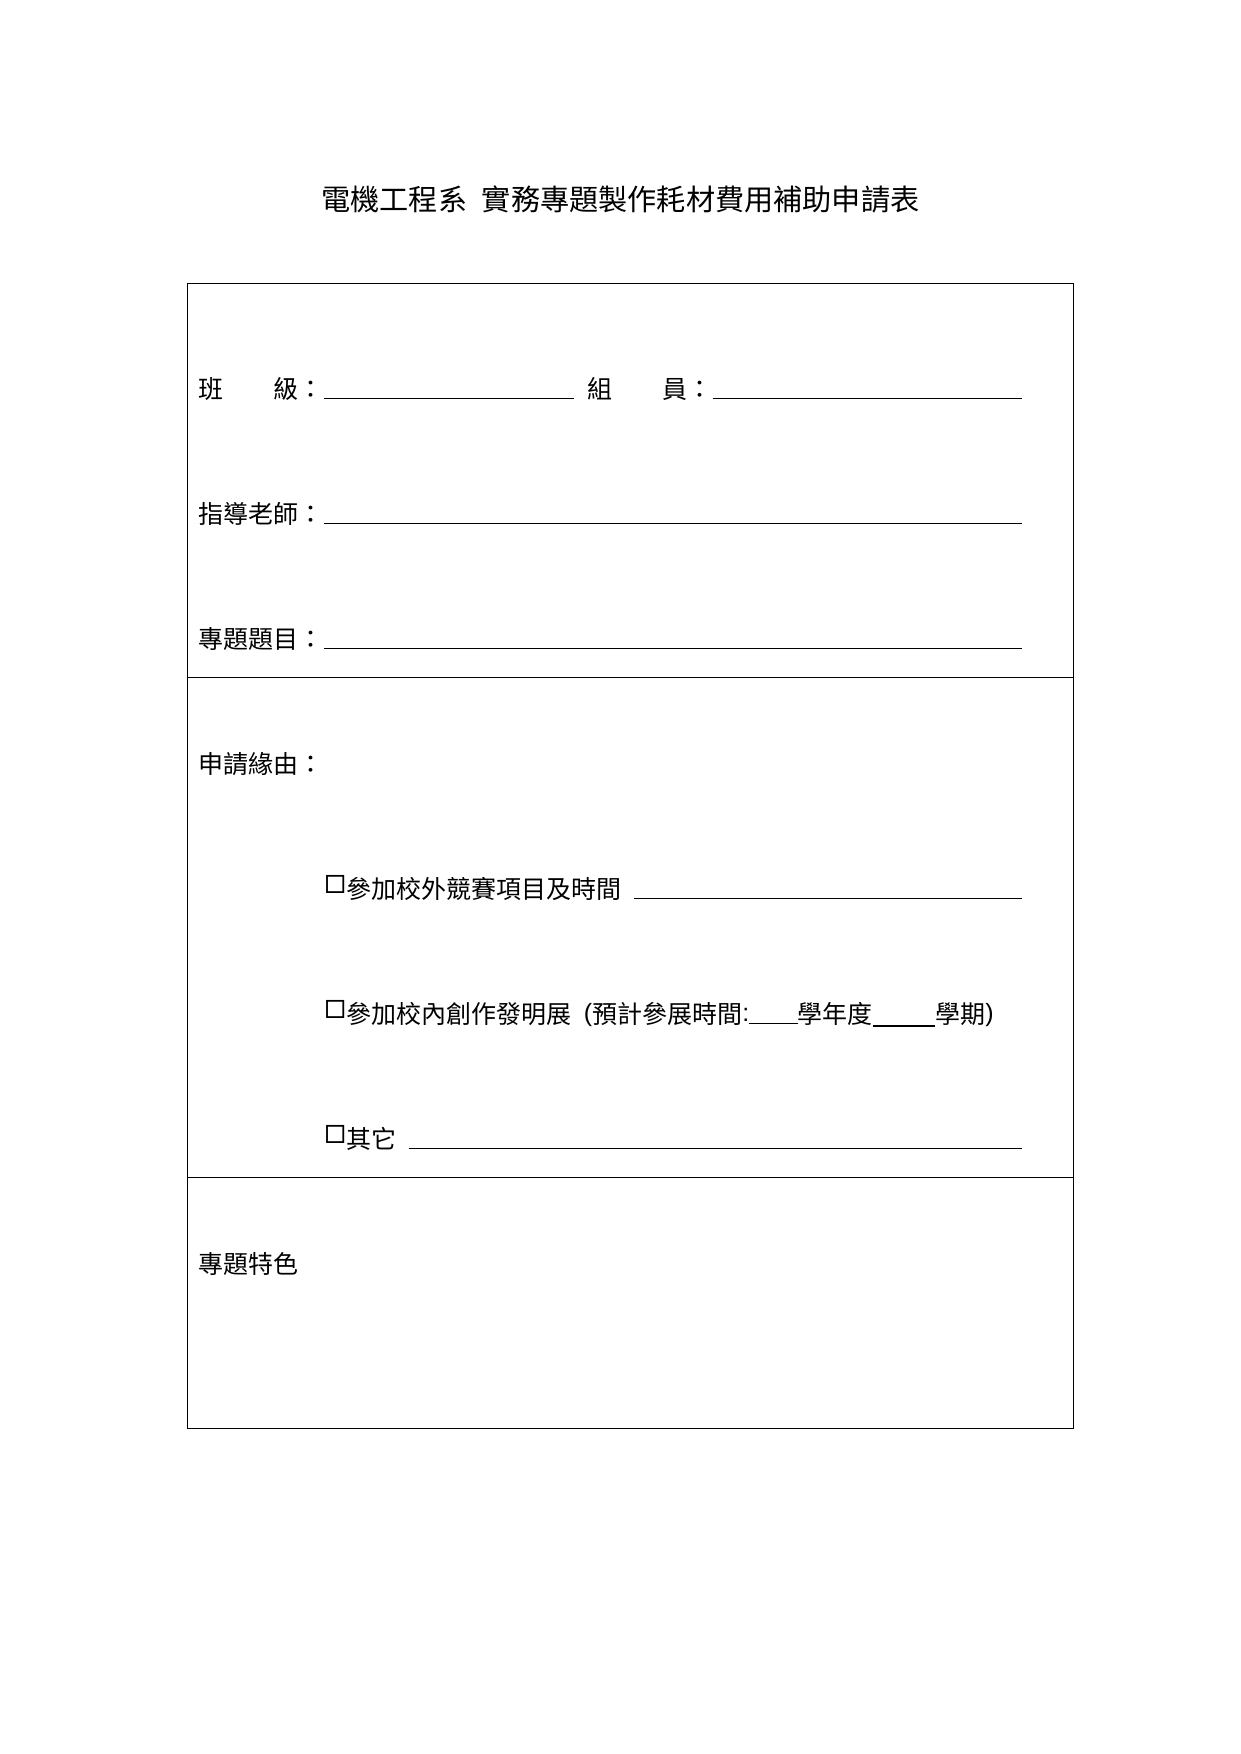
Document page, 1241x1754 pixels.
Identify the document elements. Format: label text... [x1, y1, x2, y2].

text 電機工程系 實務專題製作耗材費用補助申請表 [187, 177, 1053, 219]
table_cell 專題特色 [188, 1178, 1073, 1428]
table_cell 申請緣由： 參加校外競賽項目及時間 參加校內創作發明展 (預計參展時間: 學年度 學期) 其它 [188, 678, 1073, 1177]
table_header 班 級： 組 員： 指導老師： 專題題目： [188, 284, 1073, 677]
